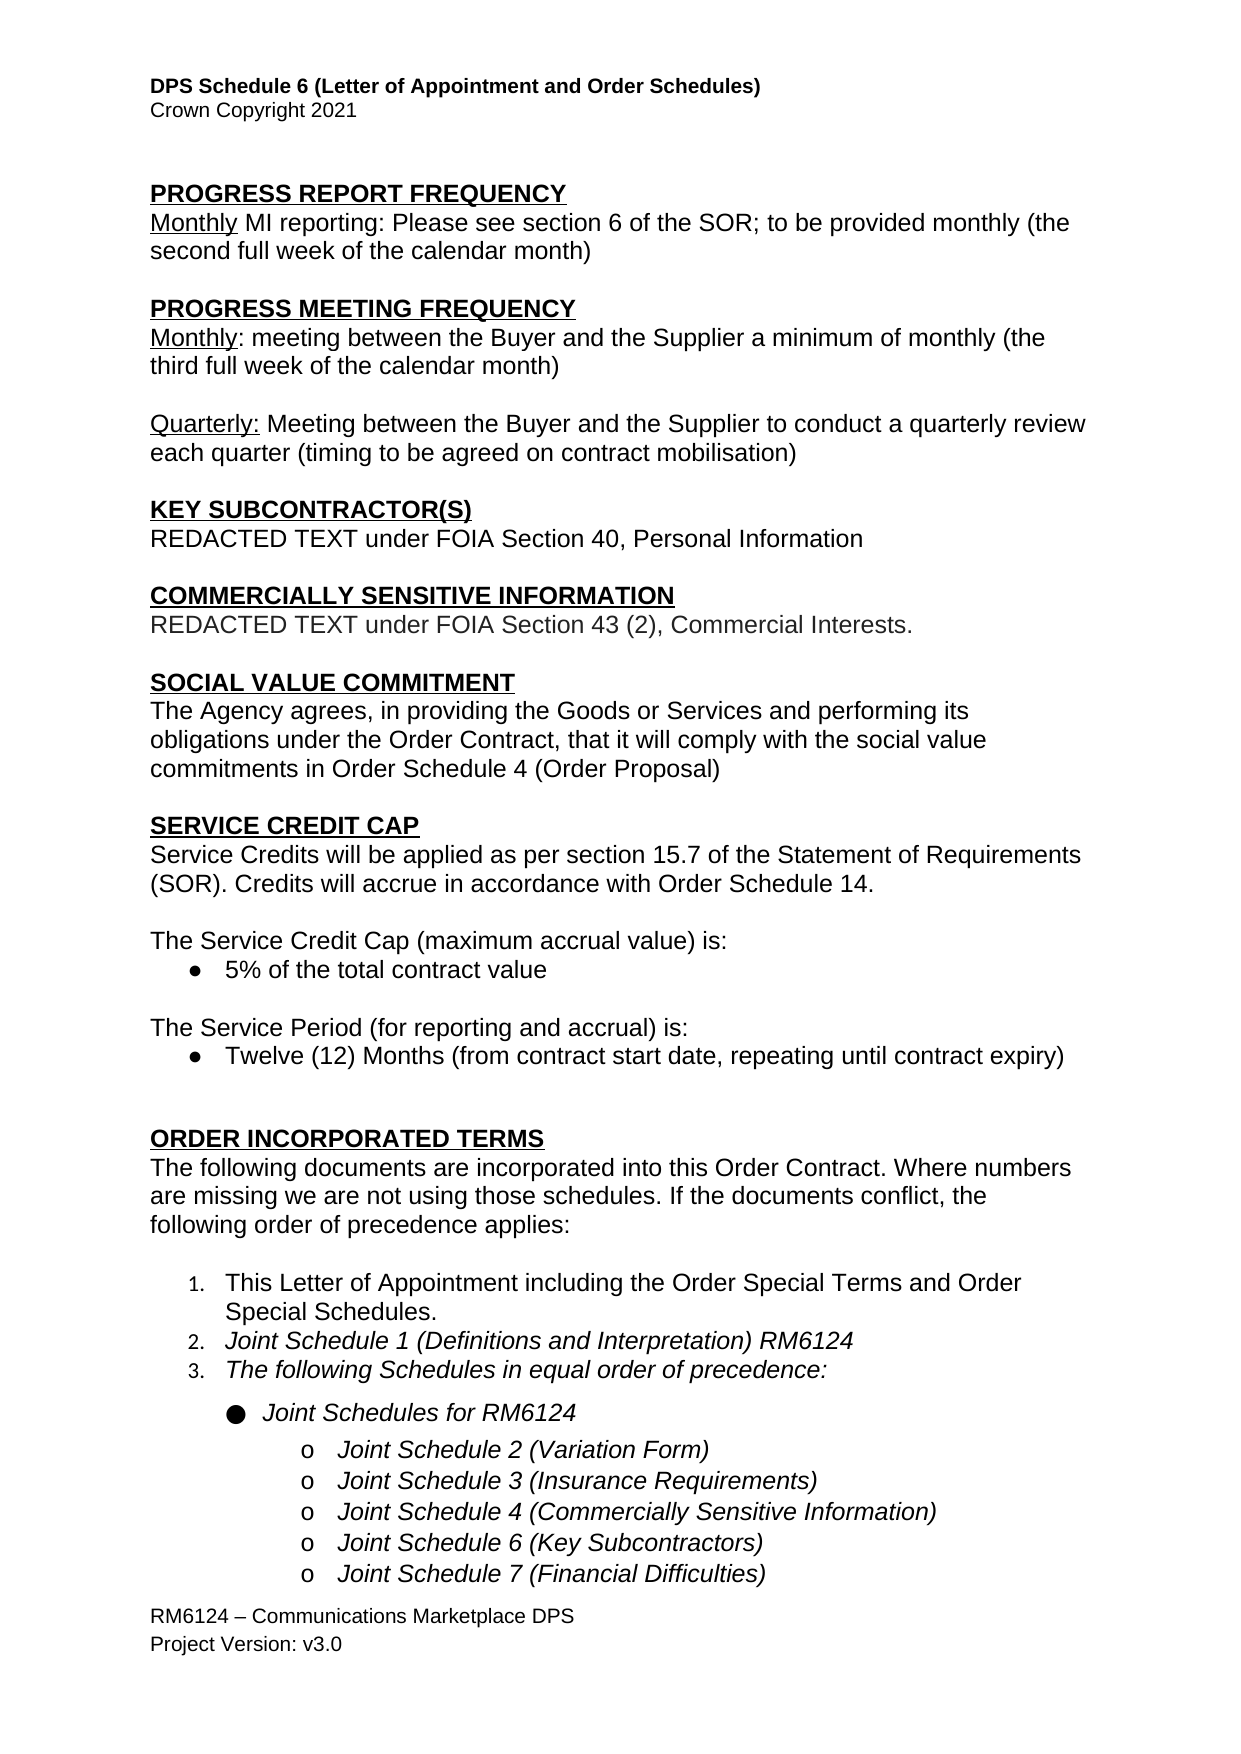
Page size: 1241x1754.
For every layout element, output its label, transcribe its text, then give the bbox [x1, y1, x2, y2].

text ORDER INCORPORATED TERMS [150, 1124, 1090, 1152]
text The Agency agrees, in providing the Goods or Services and performing its obligations under the Order Contract, that it will comply with the social value commitments in Order Schedule 4 (Order Proposal) [150, 696, 1090, 782]
text The Service Credit Cap (maximum accrual value) is: [150, 926, 1090, 955]
list Joint Schedule 3 (Insurance Requirements) [300, 1466, 1090, 1497]
text The following documents are incorporated into this Order Contract. Where numbers are missing we are not using those schedules. If the documents conflict, the following order of precedence applies: [150, 1152, 1090, 1239]
text SERVICE CREDIT CAP [150, 811, 1090, 840]
list This Letter of Appointment including the Order Special Terms and Order Special Schedules. [187, 1268, 1090, 1326]
text COMMERCIALLY SENSITIVE INFORMATION [150, 581, 1090, 610]
text SOCIAL VALUE COMMITMENT [150, 667, 1090, 696]
list Twelve (12) Months (from contract start date, repeating until contract expiry) [187, 1041, 1090, 1070]
text PROGRESS MEETING FREQUENCY [150, 294, 1090, 322]
text Service Credits will be applied as per section 15.7 of the Statement of Requirements (SOR). Credits will accrue in accordance with Order Schedule 14. [150, 840, 1090, 897]
text REDACTED TEXT under FOIA Section 43 (2), Commercial Interests. [150, 610, 1090, 639]
text Quarterly: Meeting between the Buyer and the Supplier to conduct a quarterly review each quarter (timing to be agreed on contract mobilisation) [150, 409, 1090, 466]
list Joint Schedule 1 (Definitions and Interpretation) RM6124 [187, 1326, 1090, 1355]
list The following Schedules in equal order of precedence: [187, 1355, 1090, 1384]
list Joint Schedule 6 (Key Subcontractors) [300, 1528, 1090, 1559]
text Monthly MI reporting: Please see section 6 of the SOR; to be provided monthly (the second full week of the calendar month) [150, 207, 1090, 265]
list Joint Schedules for RM6124 [225, 1384, 1090, 1435]
text The Service Period (for reporting and accrual) is: [150, 1012, 1090, 1041]
text KEY SUBCONTRACTOR(S) [150, 495, 1090, 524]
list Joint Schedule 4 (Commercially Sensitive Information) [300, 1497, 1090, 1528]
list Joint Schedule 7 (Financial Difficulties) [300, 1559, 1090, 1590]
text PROGRESS REPORT FREQUENCY [150, 179, 1090, 207]
list 5% of the total contract value [187, 955, 1090, 984]
text REDACTED TEXT under FOIA Section 40, Personal Information [150, 524, 1090, 552]
text Monthly: meeting between the Buyer and the Supplier a minimum of monthly (the third full week of the calendar month) [150, 322, 1090, 380]
list Joint Schedule 2 (Variation Form) [300, 1435, 1090, 1466]
